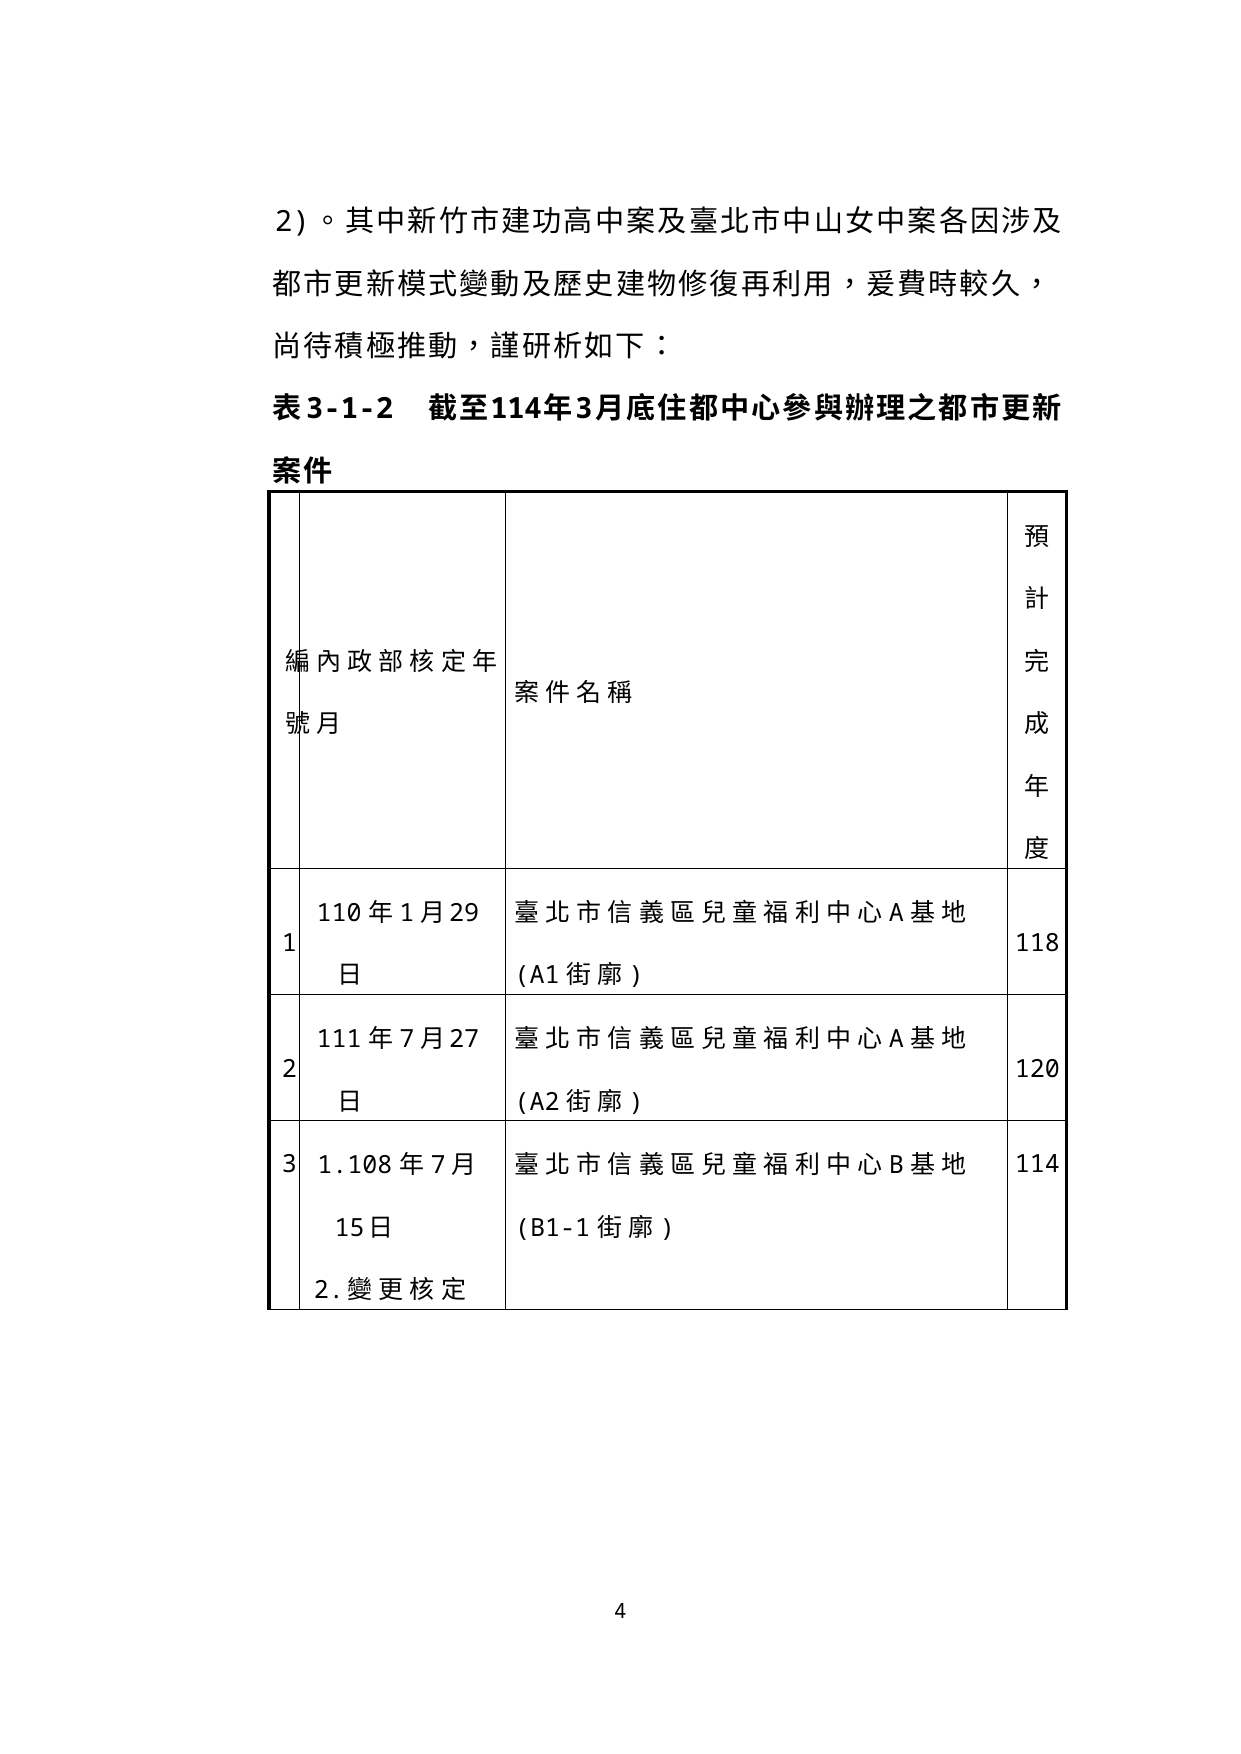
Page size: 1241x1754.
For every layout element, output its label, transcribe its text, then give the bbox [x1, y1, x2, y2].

table_cell 臺北市信義區兒童福利中心A基地(A2街廓) [506, 995, 1007, 1120]
table_cell 111年7月27日 [300, 995, 505, 1120]
table_cell 118 [1008, 869, 1065, 994]
table_cell 3 [271, 1121, 299, 1308]
table_cell 114 [1008, 1121, 1065, 1308]
text 2)。其中新竹市建功高中案及臺北市中山女中案各因涉及都市更新模式變動及歷史建物修復再利用，爰費時較久，尚待積極推動，謹研析如下： [266, 177, 1063, 365]
table_cell 臺北市信義區兒童福利中心B基地(B1-1街廓) [506, 1121, 1007, 1308]
table_cell 2 [271, 995, 299, 1120]
table_cell 120 [1008, 995, 1065, 1120]
text 表3-1-2 截至114年3月底住都中心參與辦理之都市更新案件 [266, 365, 1063, 490]
table_header 內政部核定年月 [300, 493, 505, 868]
table_cell 110年1月29日 [300, 869, 505, 994]
table_cell 1.108年7月15日 2.變更核定 [300, 1121, 505, 1308]
table_header 編號 [271, 493, 299, 868]
table_cell 1 [271, 869, 299, 994]
table_cell 臺北市信義區兒童福利中心A基地(A1街廓) [506, 869, 1007, 994]
table_header 預計完成年度 [1008, 493, 1065, 868]
table_header 案件名稱 [506, 493, 1007, 868]
